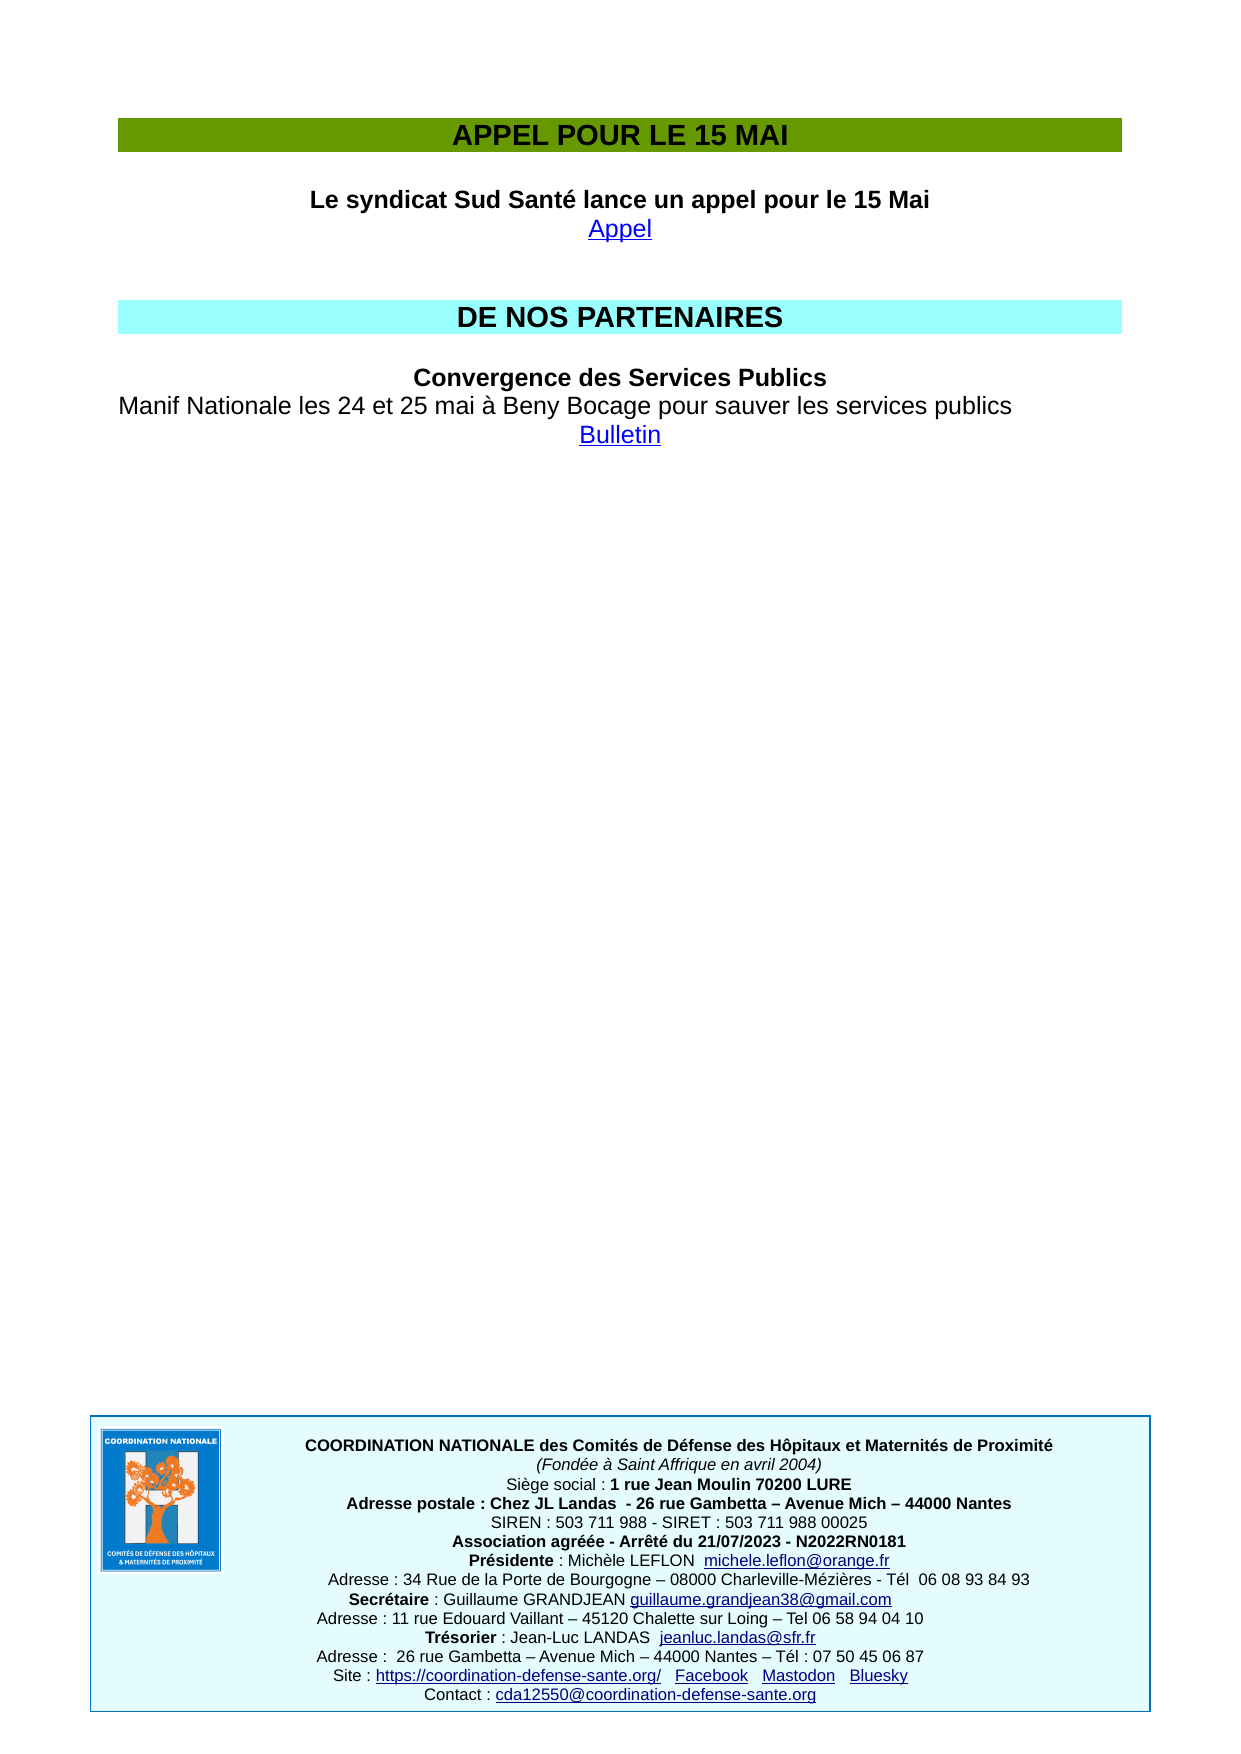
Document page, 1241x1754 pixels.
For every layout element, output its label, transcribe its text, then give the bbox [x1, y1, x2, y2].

text Adresse postale : Chez JL Landas - 26 rue Gambetta – Avenue Mich – 44000 Nantes [224, 1493, 1134, 1513]
text Adresse : 11 rue Edouard Vaillant – 45120 Chalette sur Loing – Tel 06 58 94 04 10 [106, 1608, 1134, 1628]
text Appel [118, 214, 1122, 243]
text Association agréée - Arrêté du 21/07/2023 - N2022RN0181 [224, 1532, 1134, 1551]
text Contact : cda12550@coordination-defense-sante.org [106, 1685, 1134, 1703]
text APPEL POUR LE 15 MAI [118, 118, 1122, 152]
text SIREN : 503 711 988 - SIRET : 503 711 988 00025 [224, 1513, 1134, 1532]
text Siège social : 1 rue Jean Moulin 70200 LURE [224, 1474, 1134, 1493]
text Secrétaire : Guillaume GRANDJEAN guillaume.grandjean38@gmail.com [106, 1589, 1134, 1608]
text Trésorier : Jean-Luc LANDAS jeanluc.landas@sfr.fr [106, 1628, 1134, 1647]
text Le syndicat Sud Santé lance un appel pour le 15 Mai [118, 185, 1122, 214]
text DE NOS PARTENAIRES [118, 300, 1122, 334]
text Convergence des Services Publics [118, 362, 1122, 391]
text Adresse : 34 Rue de la Porte de Bourgogne – 08000 Charleville-Mézières - Tél 06 08 93 84 93 [106, 1570, 1134, 1589]
picture [98, 1426, 224, 1574]
text Bulletin [118, 420, 1122, 449]
text Présidente : Michèle LEFLON michele.leflon@orange.fr [224, 1551, 1134, 1570]
text (Fondée à Saint Affrique en avril 2004) [224, 1455, 1134, 1474]
text COORDINATION NATIONALE des Comités de Défense des Hôpitaux et Maternités de Proximité [224, 1436, 1134, 1455]
text Adresse : 26 rue Gambetta – Avenue Mich – 44000 Nantes – Tél : 07 50 45 06 87 [106, 1647, 1134, 1666]
text Site : https://coordination-defense-sante.org/ Facebook Mastodon Bluesky [106, 1666, 1134, 1685]
text Manif Nationale les 24 et 25 mai à Beny Bocage pour sauver les services publics [118, 391, 1122, 420]
